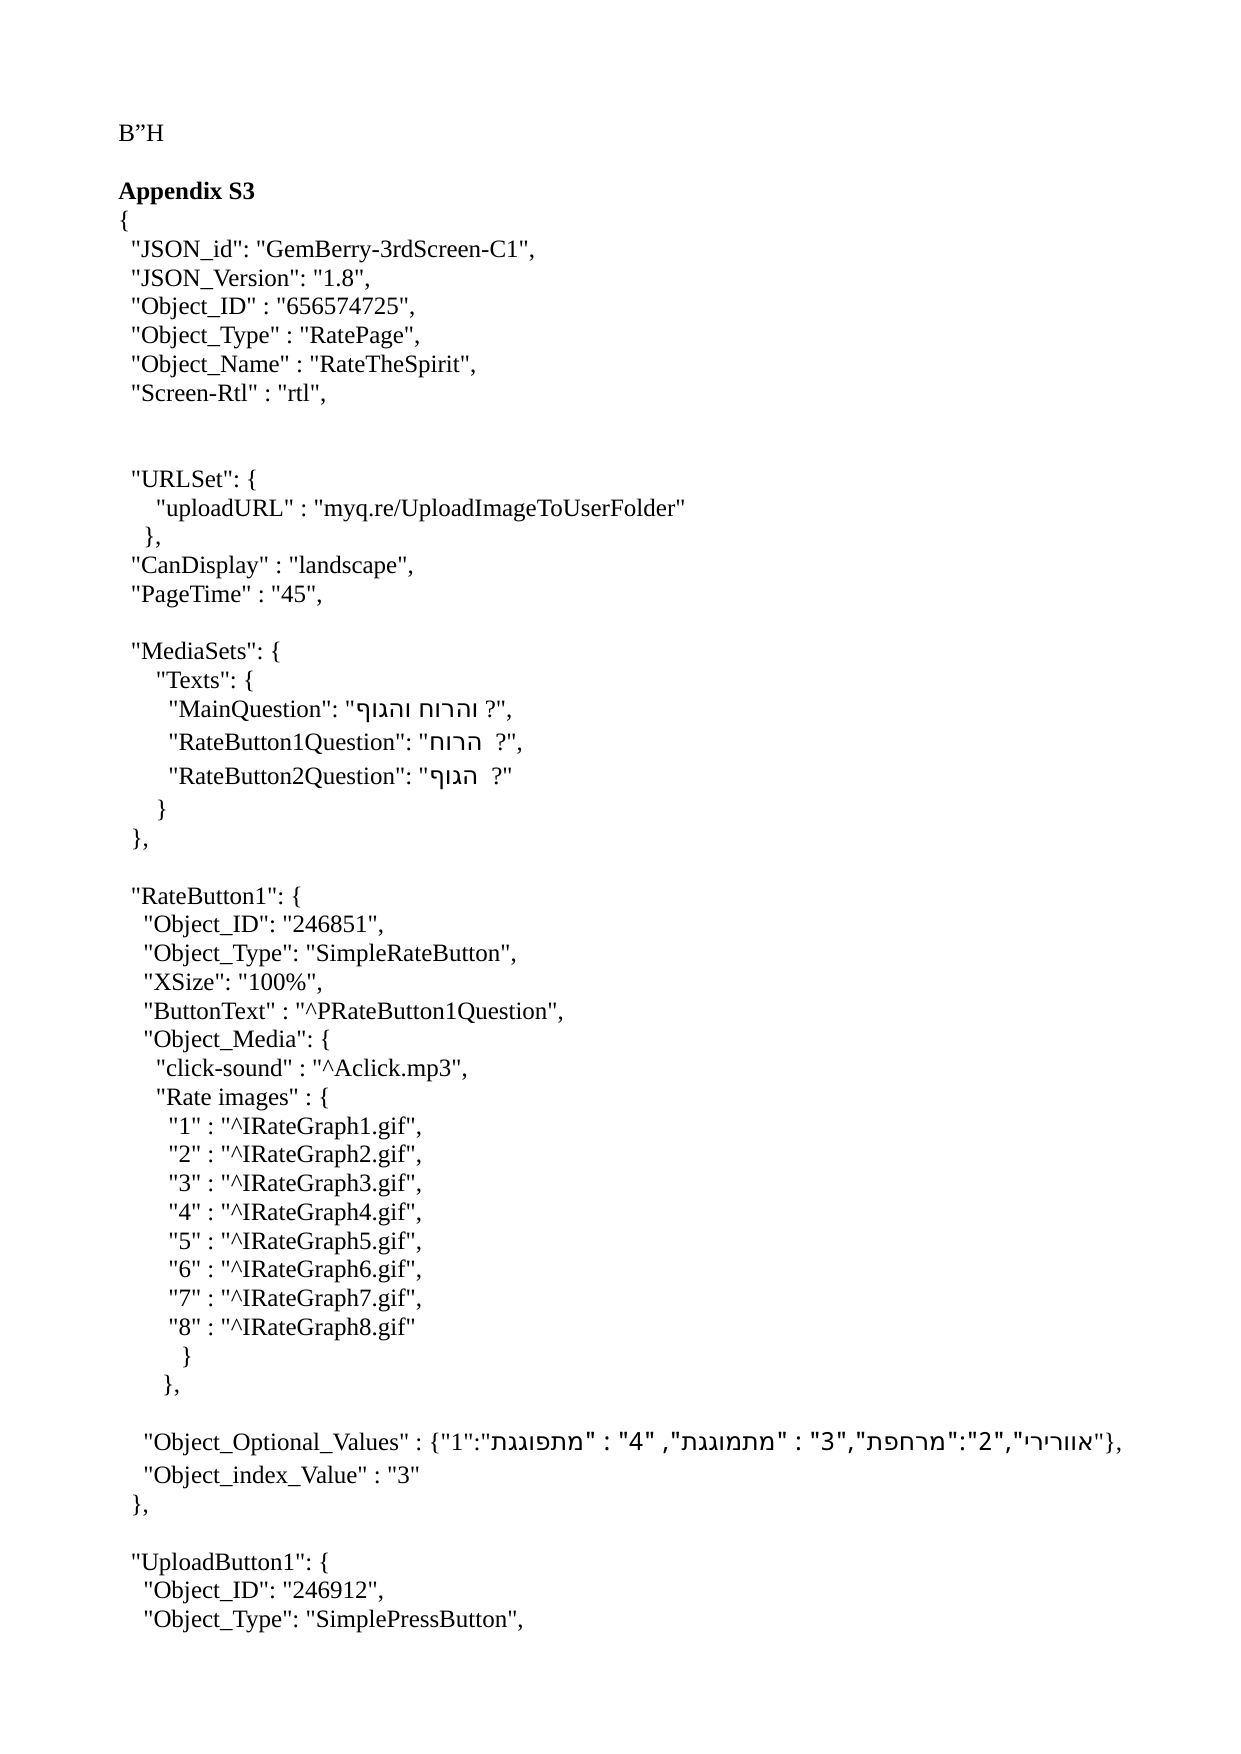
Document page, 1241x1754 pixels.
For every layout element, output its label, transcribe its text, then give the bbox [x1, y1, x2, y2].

text Appendix S3 [118, 176, 1122, 205]
text } [118, 794, 1122, 823]
text "7" : "^IRateGraph7.gif", [118, 1283, 1122, 1312]
text "Object_Type": "SimplePressButton", [118, 1604, 1122, 1633]
text "MediaSets": { [118, 636, 1122, 665]
text "2" : "^IRateGraph2.gif", [118, 1139, 1122, 1168]
text } [118, 1341, 1122, 1369]
text "UploadButton1": { [118, 1547, 1122, 1576]
text "Object_ID": "246851", [118, 909, 1122, 938]
text "URLSet": { [118, 464, 1122, 493]
text }, [118, 1489, 1122, 1518]
text "Object_Name" : "RateTheSpirit", [118, 349, 1122, 378]
text "JSON_id": "GemBerry-3rdScreen-C1", [118, 234, 1122, 263]
text "Rate images" : { [118, 1082, 1122, 1111]
text "Object_index_Value" : "3" [118, 1461, 1122, 1489]
text "Object_Type" : "RatePage", [118, 320, 1122, 349]
text "PageTime" : "45", [118, 579, 1122, 608]
text "Screen-Rtl" : "rtl", [118, 378, 1122, 406]
text "5" : "^IRateGraph5.gif", [118, 1226, 1122, 1254]
text "8" : "^IRateGraph8.gif" [118, 1312, 1122, 1341]
text "RateButton1": { [118, 881, 1122, 909]
text { [118, 205, 1122, 234]
text "Texts": { [118, 665, 1122, 694]
text "4" : "^IRateGraph4.gif", [118, 1197, 1122, 1226]
text "1" : "^IRateGraph1.gif", [118, 1111, 1122, 1139]
text "Object_Optional_Values" : {"1":"אוורירי","2":"מרחפת","3" : "מתמוגגת", "4" : "מתפוגגת"}, [118, 1427, 1122, 1461]
text "uploadURL" : "myq.re/UploadImageToUserFolder" [118, 493, 1122, 521]
text "XSize": "100%", [118, 967, 1122, 996]
text "Object_ID": "246912", [118, 1576, 1122, 1604]
text }, [118, 1369, 1122, 1398]
text }, [118, 823, 1122, 852]
text "Object_Type": "SimpleRateButton", [118, 938, 1122, 967]
text "Object_Media": { [118, 1024, 1122, 1053]
text "3" : "^IRateGraph3.gif", [118, 1168, 1122, 1197]
text "MainQuestion": "והרוח והגוף ?", [118, 694, 1122, 727]
text "Object_ID" : "656574725", [118, 291, 1122, 320]
text "JSON_Version": "1.8", [118, 263, 1122, 291]
text "RateButton2Question": "הגוף ?" [118, 761, 1122, 794]
text "6" : "^IRateGraph6.gif", [118, 1254, 1122, 1283]
text "ButtonText" : "^PRateButton1Question", [118, 996, 1122, 1024]
text }, [118, 521, 1122, 550]
text "click-sound" : "^Aclick.mp3", [118, 1053, 1122, 1082]
text "RateButton1Question": "הרוח ?", [118, 727, 1122, 761]
text "CanDisplay" : "landscape", [118, 550, 1122, 579]
